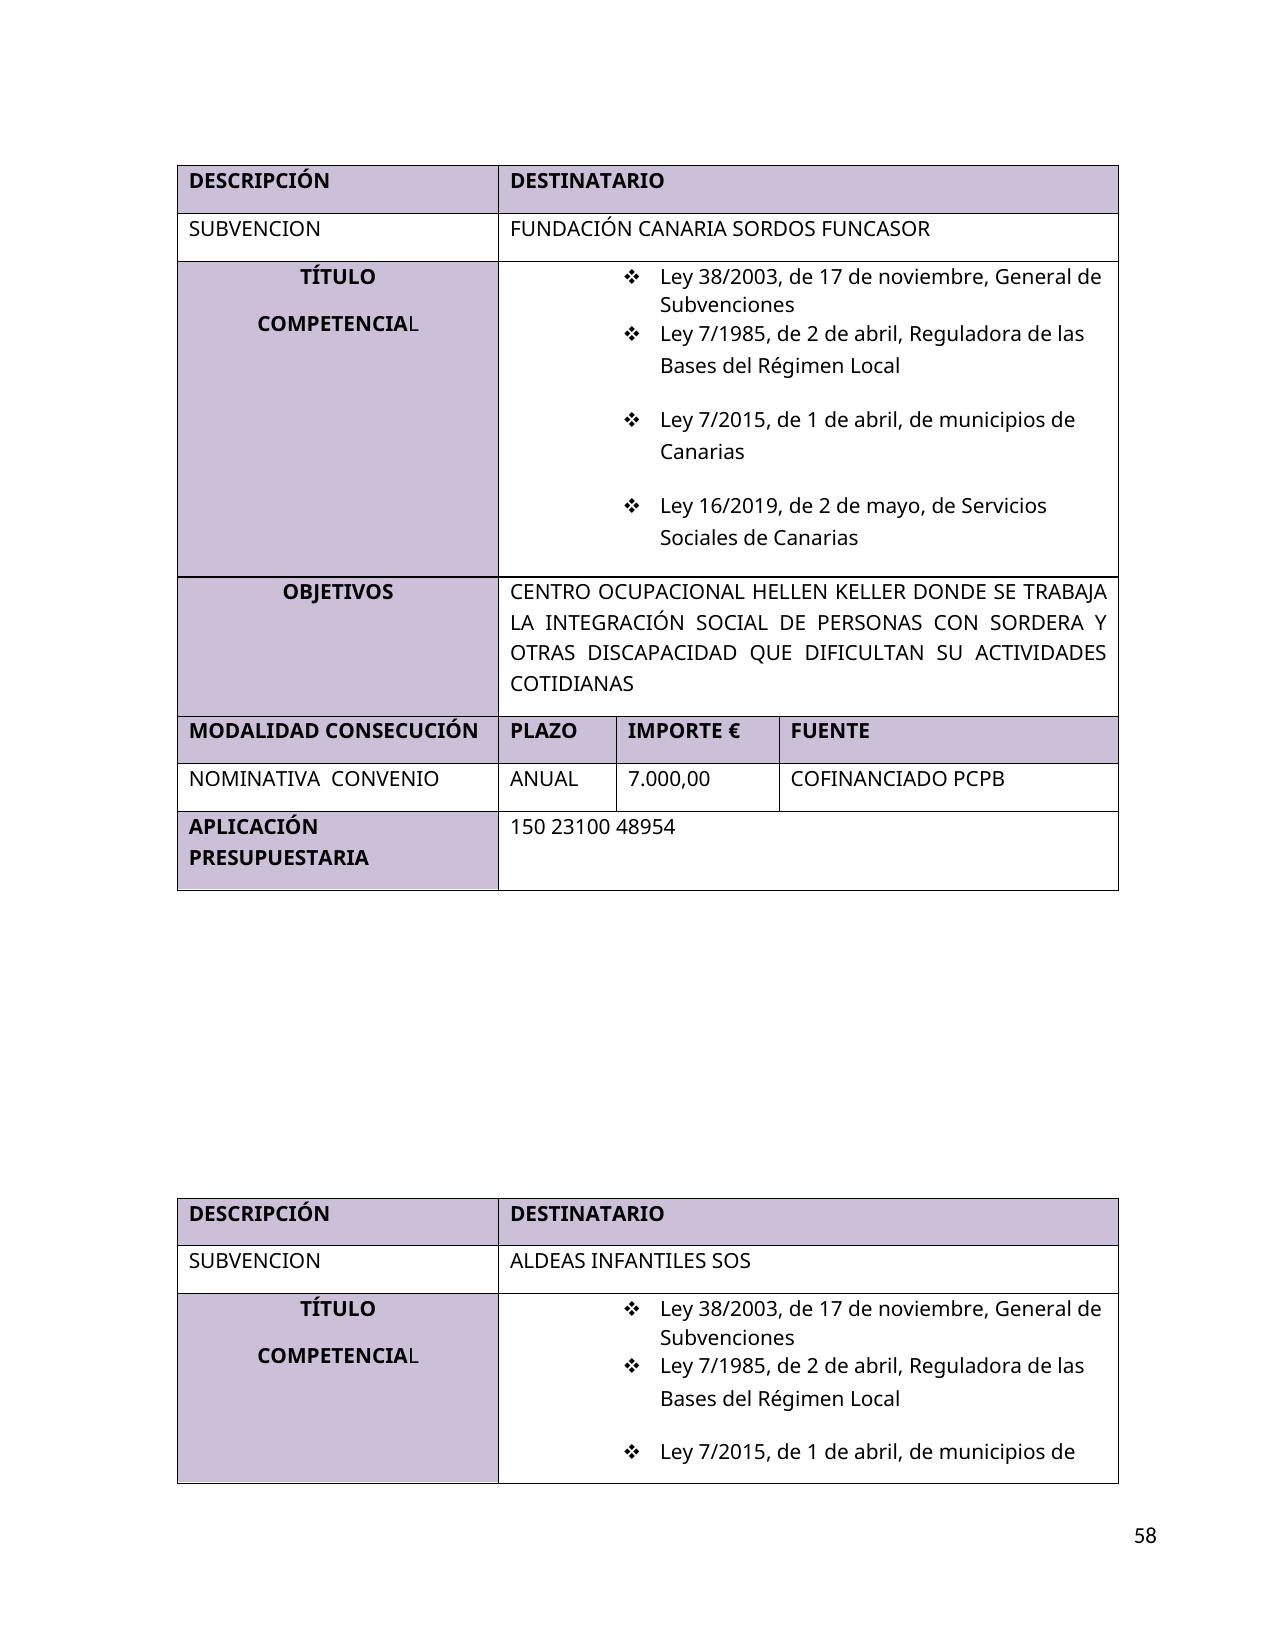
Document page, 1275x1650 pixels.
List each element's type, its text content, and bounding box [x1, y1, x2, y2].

table_cell SUBVENCION [178, 1246, 498, 1293]
table_header DESTINATARIO [499, 166, 1118, 213]
table_cell SUBVENCION [178, 214, 498, 261]
table_cell ALDEAS INFANTILES SOS [499, 1246, 1118, 1293]
table_cell CENTRO OCUPACIONAL HELLEN KELLER DONDE SE TRABAJA LA INTEGRACIÓN SOCIAL DE PERSONAS CON SORDERA Y OTRAS DISCAPACIDAD QUE DIFICULTAN SU ACTIVIDADES COTIDIANAS [499, 578, 1118, 716]
table_cell PLAZO [499, 717, 616, 763]
table_cell Ley 38/2003, de 17 de noviembre, General de Subvenciones Ley 7/1985, de 2 de abril, Reguladora de las Bases del Régimen Local Ley 7/2015, de 1 de abril, de municipios de Canarias Ley 16/2019, de 2 de mayo, de Servicios Sociales de Canarias [499, 262, 1118, 576]
table_header DESTINATARIO [499, 1199, 1118, 1245]
table_cell NOMINATIVA CONVENIO [178, 764, 498, 811]
table_header DESCRIPCIÓN [178, 166, 498, 213]
table_cell OBJETIVOS [178, 578, 498, 716]
table_cell COFINANCIADO PCPB [780, 764, 1118, 811]
table_header DESCRIPCIÓN [178, 1199, 498, 1245]
table_cell MODALIDAD CONSECUCIÓN [178, 717, 498, 763]
table_cell TÍTULO COMPETENCIAL [178, 1294, 498, 1482]
table_cell Ley 38/2003, de 17 de noviembre, General de Subvenciones Ley 7/1985, de 2 de abril, Reguladora de las Bases del Régimen Local Ley 7/2015, de 1 de abril, de municipios de Canarias Ley 16/2019, de 2 de mayo, de Servicios Sociales de Canarias [499, 1294, 1118, 1482]
table_cell 150 23100 48954 [499, 812, 1118, 889]
table_cell FUENTE [780, 717, 1118, 763]
table_cell ANUAL [499, 764, 616, 811]
table_cell 7.000,00 [617, 764, 779, 811]
table_cell IMPORTE € [617, 717, 779, 763]
table_cell FUNDACIÓN CANARIA SORDOS FUNCASOR [499, 214, 1118, 261]
table_cell TÍTULO COMPETENCIAL [178, 262, 498, 576]
table_cell APLICACIÓN PRESUPUESTARIA [178, 812, 498, 889]
